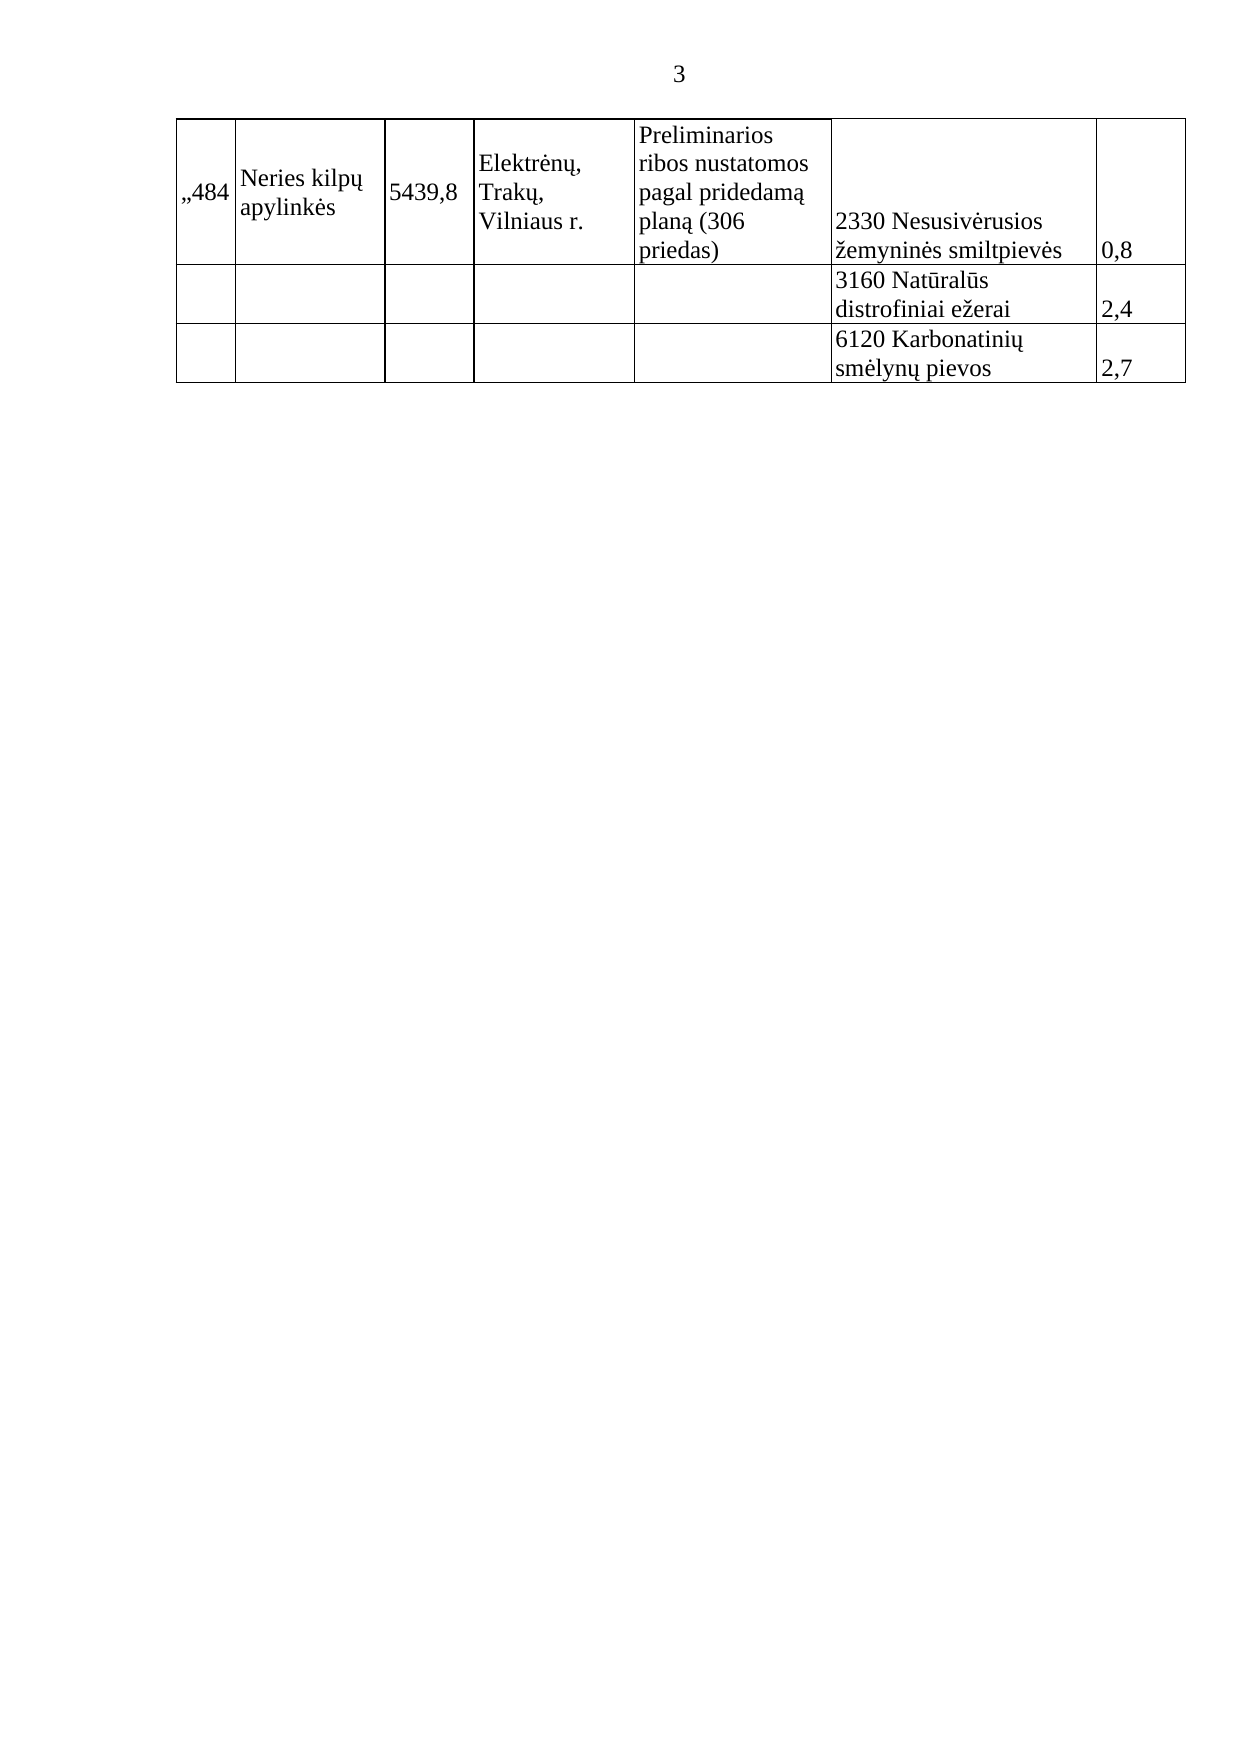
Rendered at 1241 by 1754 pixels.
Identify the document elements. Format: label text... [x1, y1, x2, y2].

table_header Elektrėnų, Trakų, Vilniaus r. [475, 120, 634, 263]
table_cell [635, 324, 831, 382]
table_header 2330 Nesusivėrusios žemyninės smiltpievės [832, 119, 1096, 263]
table_header Neries kilpų apylinkės [236, 120, 384, 263]
table_cell [635, 265, 831, 322]
table_cell [177, 324, 235, 382]
table_cell [475, 265, 634, 322]
table_cell 2,4 [1097, 265, 1185, 322]
table_cell [386, 265, 473, 322]
table_header 5439,8 [386, 120, 473, 263]
table_header 0,8 [1097, 119, 1185, 263]
table_cell 2,7 [1097, 324, 1185, 382]
table_header „484 [177, 120, 235, 263]
table_cell 3160 Natūralūs distrofiniai ežerai [832, 265, 1096, 322]
table_cell [236, 324, 384, 382]
table_cell [236, 265, 384, 322]
table_cell [475, 324, 634, 382]
table_header Preliminarios ribos nustatomos pagal pridedamą planą (306 priedas) [635, 120, 831, 263]
table_cell [177, 265, 235, 322]
table_cell [386, 324, 473, 382]
table_cell 6120 Karbonatinių smėlynų pievos [832, 324, 1096, 382]
